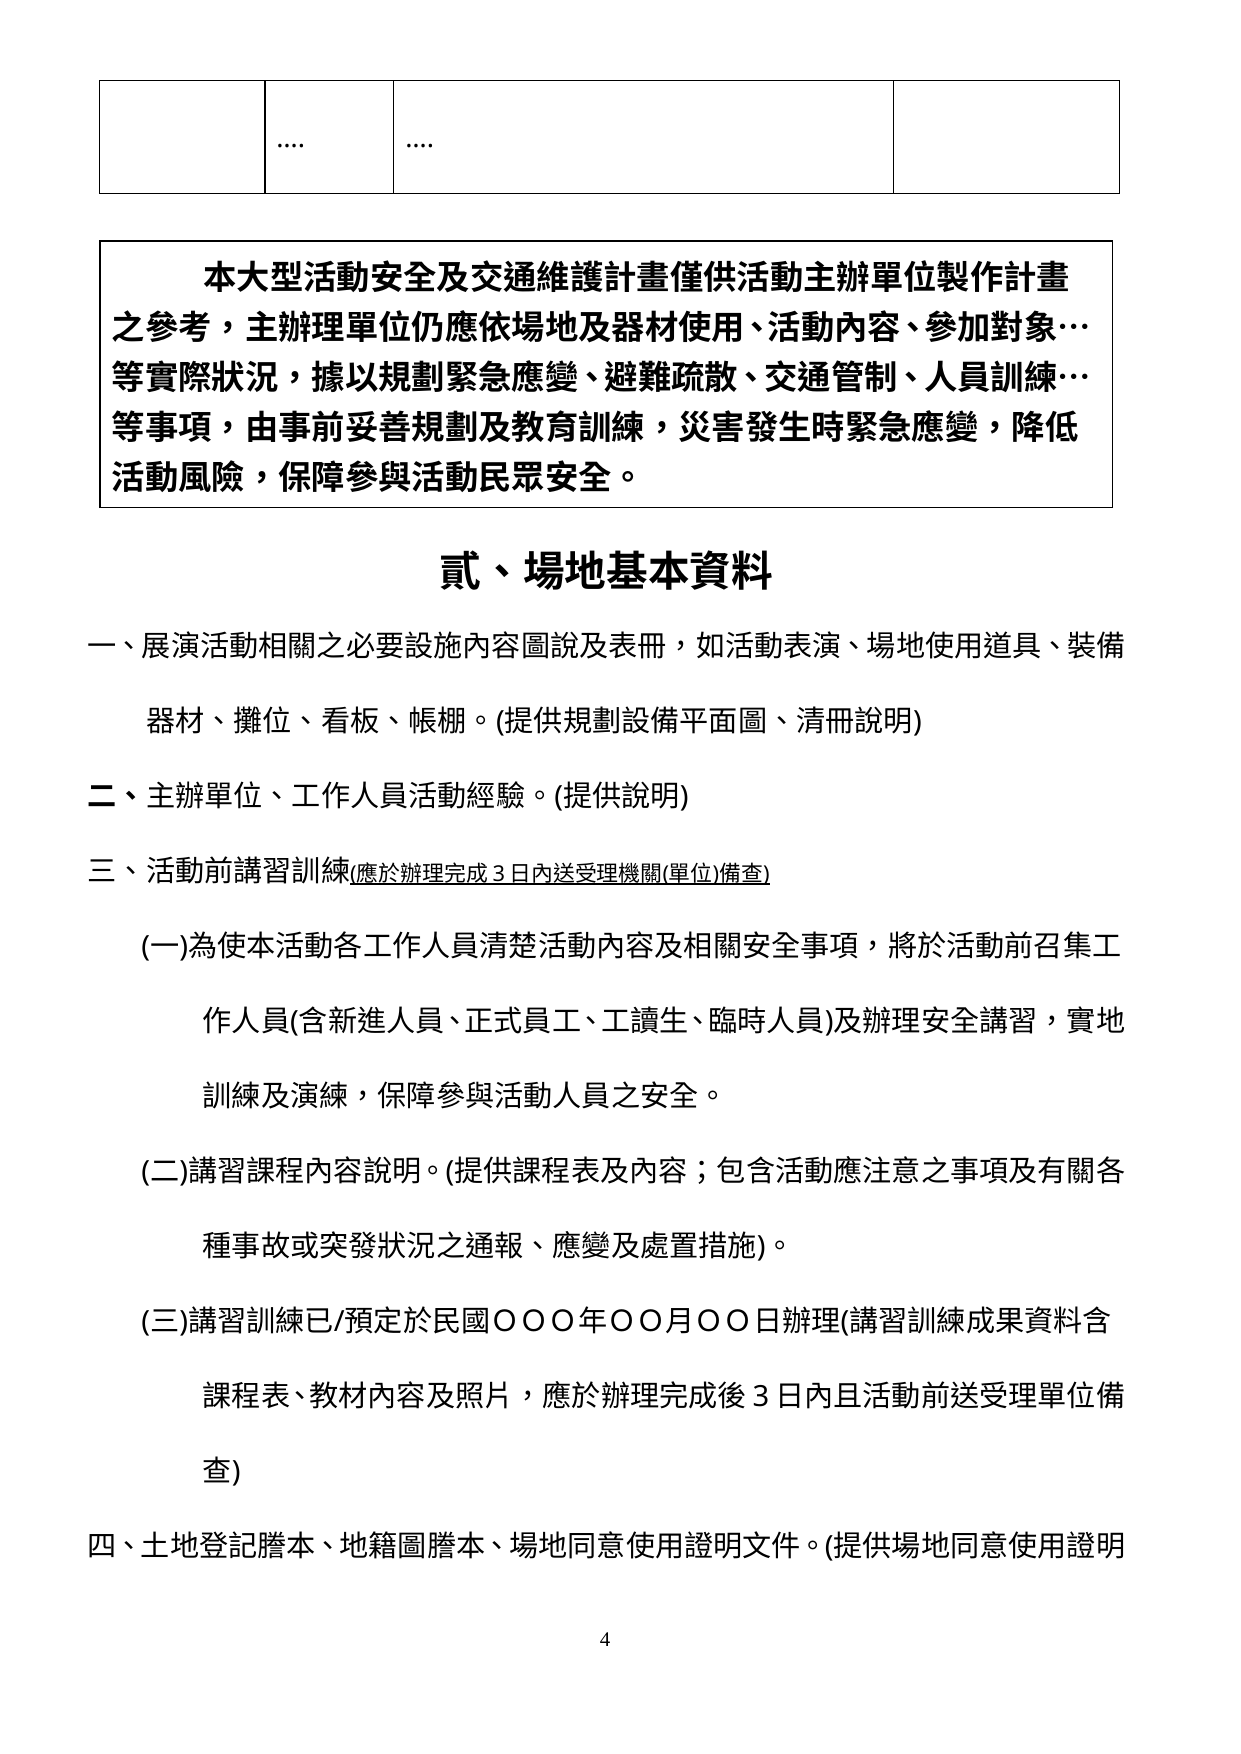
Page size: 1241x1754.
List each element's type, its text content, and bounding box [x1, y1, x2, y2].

text (一)為使本活動各工作人員清楚活動內容及相關安全事項，將於活動前召集工作人員(含新進人員、正式員工、工讀生、臨時人員)及辦理安全講習，實地訓練及演練，保障參與活動人員之安全。 [141, 906, 1125, 1131]
table_cell [894, 81, 1119, 193]
table_cell …. [394, 81, 893, 193]
text 一、展演活動相關之必要設施內容圖說及表冊，如活動表演、場地使用道具、裝備器材、攤位、看板、帳棚。(提供規劃設備平面圖、清冊說明) [87, 606, 1125, 756]
text 本大型活動安全及交通維護計畫僅供活動主辦單位製作計畫之參考，主辦理單位仍應依場地及器材使用、活動內容、參加對象…等實際狀況，據以規劃緊急應變、避難疏散、交通管制、人員訓練…等事項，由事前妥善規劃及教育訓練，災害發生時緊急應變，降低活動風險，保障參與活動民眾安全。 [112, 249, 1090, 499]
text 三、活動前講習訓練(應於辦理完成3日內送受理機關(單位)備查) [87, 831, 1125, 906]
text 二、主辦單位、工作人員活動經驗。(提供說明) [87, 756, 1125, 831]
table_cell [100, 81, 264, 193]
text (三)講習訓練已/預定於民國ＯＯＯ年ＯＯ月ＯＯ日辦理(講習訓練成果資料含課程表、教材內容及照片，應於辦理完成後3日內且活動前送受理單位備查) [141, 1281, 1125, 1506]
text (二)講習課程內容說明。(提供課程表及內容；包含活動應注意之事項及有關各種事故或突發狀況之通報、應變及處置措施)。 [141, 1131, 1125, 1281]
text 貳、場地基本資料 [87, 194, 1125, 606]
text 四、土地登記謄本、地籍圖謄本、場地同意使用證明文件。(提供場地同意使用證明 [87, 1506, 1125, 1581]
table_cell …. [266, 81, 393, 193]
